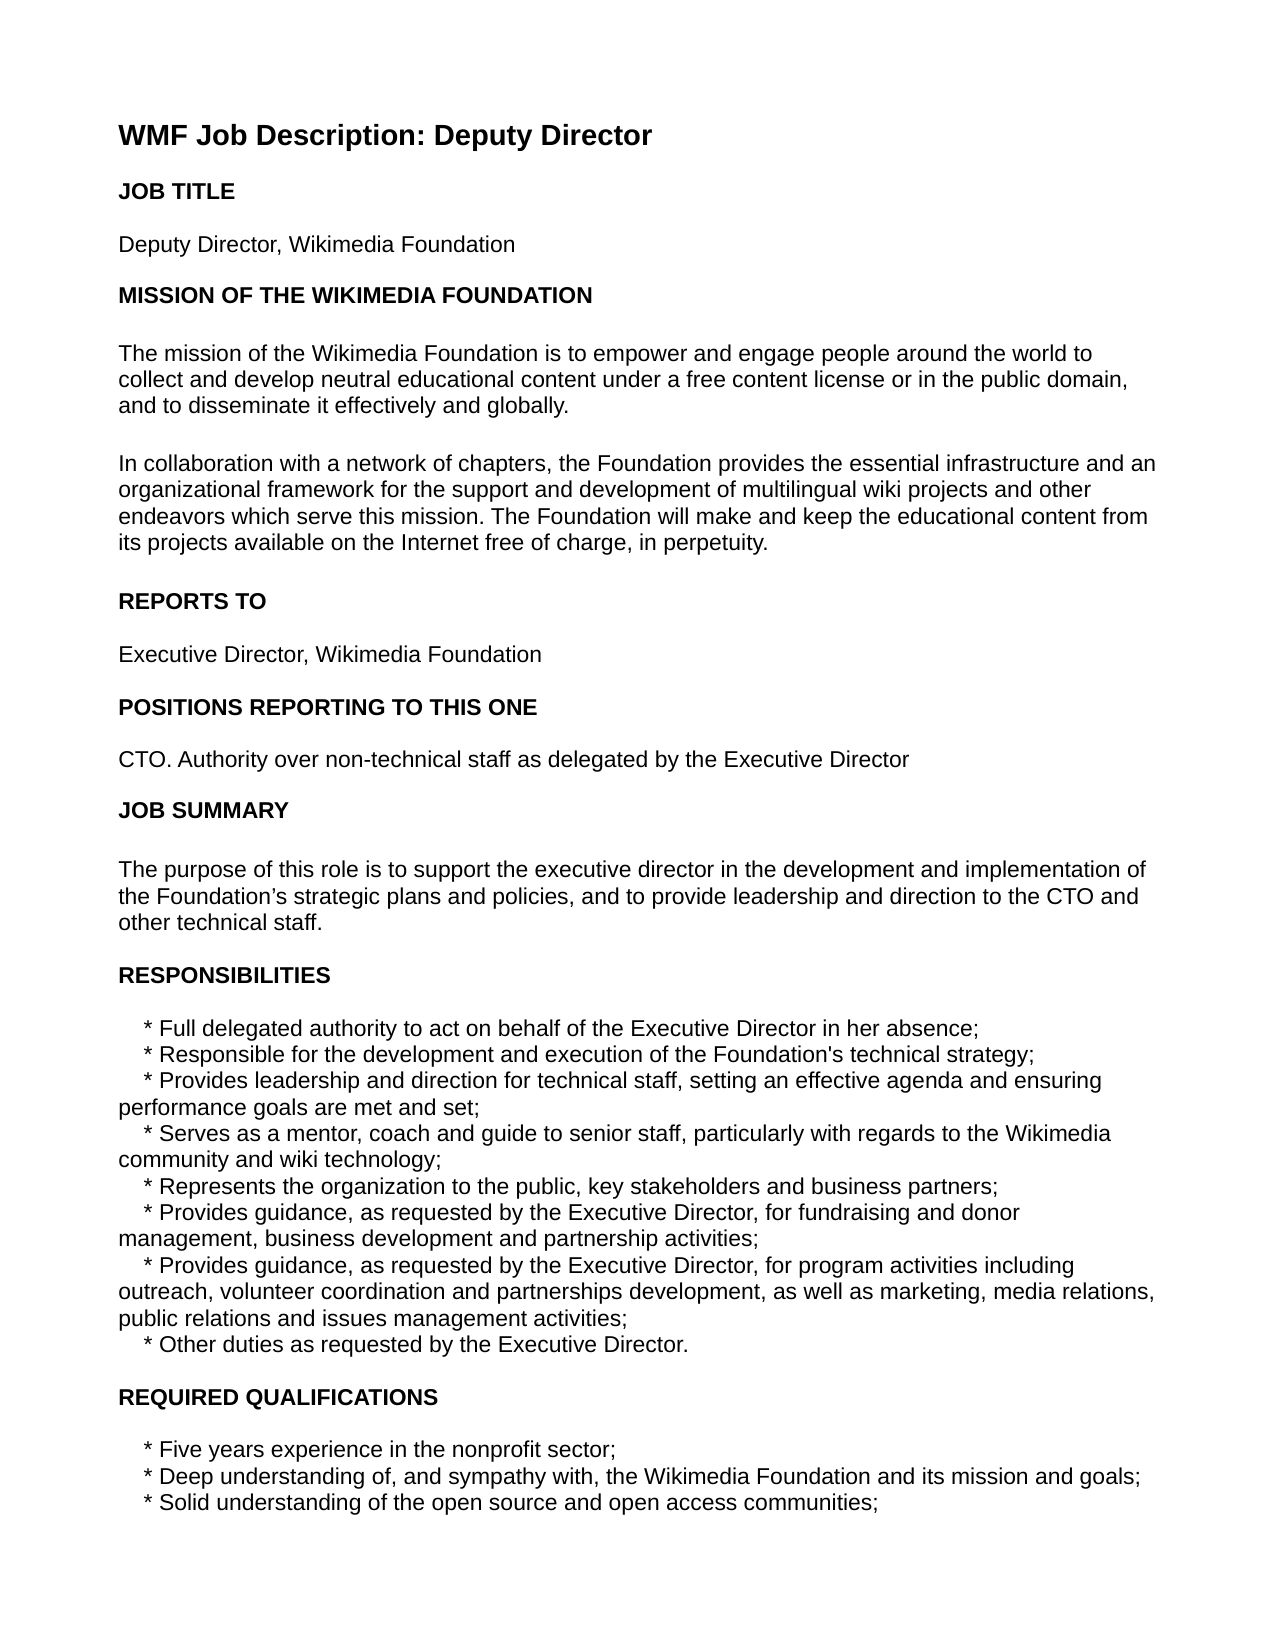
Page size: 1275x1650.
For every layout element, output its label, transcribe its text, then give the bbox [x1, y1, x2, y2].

text The mission of the Wikimedia Foundation is to empower and engage people around the world to collect and develop neutral educational content under a free content license or in the public domain, and to disseminate it effectively and globally. [118, 340, 1157, 419]
text Deputy Director, Wikimedia Foundation [118, 231, 1157, 257]
text * Five years experience in the nonprofit sector; [118, 1436, 1157, 1463]
text * Other duties as requested by the Executive Director. [118, 1331, 1157, 1357]
text * Provides guidance, as requested by the Executive Director, for fundraising and donor management, business development and partnership activities; [118, 1199, 1157, 1252]
text REQUIRED QUALIFICATIONS [118, 1383, 1157, 1410]
text * Represents the organization to the public, key stakeholders and business partners; [118, 1173, 1157, 1199]
text Executive Director, Wikimedia Foundation [118, 641, 1157, 667]
subtitle JOB SUMMARY [118, 797, 1157, 824]
text REPORTS TO [118, 588, 1157, 614]
text In collaboration with a network of chapters, the Foundation provides the essential infrastructure and an organizational framework for the support and development of multilingual wiki projects and other endeavors which serve this mission. The Foundation will make and keep the educational content from its projects available on the Internet free of charge, in perpetuity. [118, 450, 1157, 555]
text POSITIONS REPORTING TO THIS ONE [118, 693, 1157, 720]
text CTO. Authority over non-technical staff as delegated by the Executive Director [118, 746, 1157, 772]
text RESPONSIBILITIES [118, 962, 1157, 988]
text * Provides guidance, as requested by the Executive Director, for program activities including outreach, volunteer coordination and partnerships development, as well as marketing, media relations, public relations and issues management activities; [118, 1252, 1157, 1331]
text * Serves as a mentor, coach and guide to senior staff, particularly with regards to the Wikimedia community and wiki technology; [118, 1120, 1157, 1173]
text * Solid understanding of the open source and open access communities; [118, 1489, 1157, 1515]
subtitle MISSION OF THE WIKIMEDIA FOUNDATION [118, 282, 1157, 308]
text * Deep understanding of, and sympathy with, the Wikimedia Foundation and its mission and goals; [118, 1463, 1157, 1489]
text * Provides leadership and direction for technical staff, setting an effective agenda and ensuring performance goals are met and set; [118, 1067, 1157, 1120]
text WMF Job Description: Deputy Director [118, 118, 1157, 152]
text * Responsible for the development and execution of the Foundation's technical strategy; [118, 1041, 1157, 1067]
text * Full delegated authority to act on behalf of the Executive Director in her absence; [118, 1014, 1157, 1041]
text The purpose of this role is to support the executive director in the development and implementation of the Foundation’s strategic plans and policies, and to provide leadership and direction to the CTO and other technical staff. [118, 856, 1157, 936]
text JOB TITLE [118, 178, 1157, 204]
